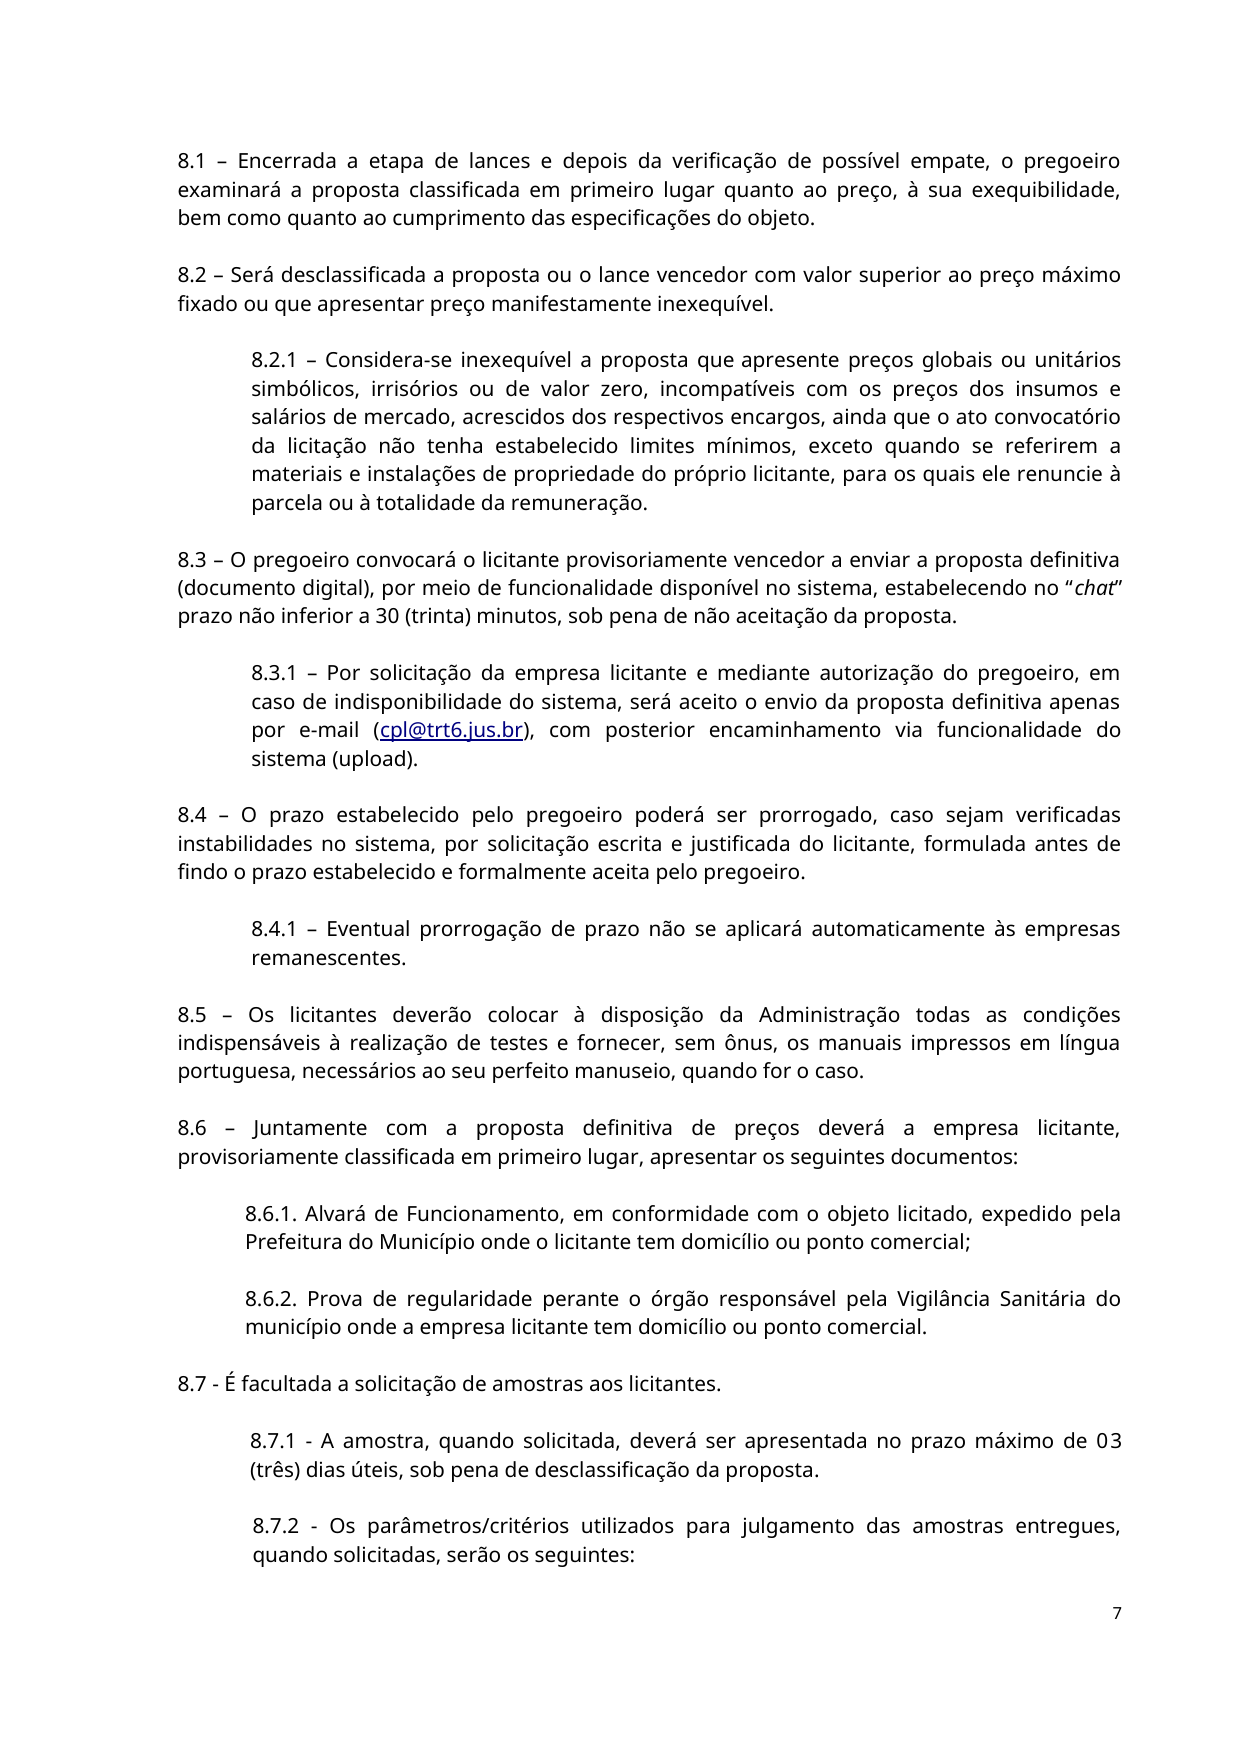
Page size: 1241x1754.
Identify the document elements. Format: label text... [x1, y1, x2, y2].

text 8.7.1 - A amostra, quando solicitada, deverá ser apresentada no prazo máximo de 03 (três) dias úteis, sob pena de desclassificação da proposta. [250, 1426, 1122, 1483]
text 8.4 – O prazo estabelecido pelo pregoeiro poderá ser prorrogado, caso sejam verificadas instabilidades no sistema, por solicitação escrita e justificada do licitante, formulada antes de findo o prazo estabelecido e formalmente aceita pelo pregoeiro. [177, 801, 1122, 886]
text 8.6 – Juntamente com a proposta definitiva de preços deverá a empresa licitante, provisoriamente classificada em primeiro lugar, apresentar os seguintes documentos: [177, 1113, 1122, 1170]
text 8.7.2 - Os parâmetros/critérios utilizados para julgamento das amostras entregues, quando solicitadas, serão os seguintes: [252, 1512, 1122, 1568]
text 8.1 – Encerrada a etapa de lances e depois da verificação de possível empate, o pregoeiro examinará a proposta classificada em primeiro lugar quanto ao preço, à sua exequibilidade, bem como quanto ao cumprimento das especificações do objeto. [177, 147, 1122, 232]
text 8.7 - É facultada a solicitação de amostras aos licitantes. [177, 1369, 1122, 1398]
text 8.3 – O pregoeiro convocará o licitante provisoriamente vencedor a enviar a proposta definitiva (documento digital), por meio de funcionalidade disponível no sistema, estabelecendo no “chat” prazo não inferior a 30 (trinta) minutos, sob pena de não aceitação da proposta. [177, 545, 1122, 630]
list 8.2 – Será desclassificada a proposta ou o lance vencedor com valor superior ao preço máximo fixado ou que apresentar preço manifestamente inexequível. [177, 260, 1122, 317]
text 8.6.1. Alvará de Funcionamento, em conformidade com o objeto licitado, expedido pela Prefeitura do Município onde o licitante tem domicílio ou ponto comercial; [245, 1199, 1122, 1256]
text 8.3.1 – Por solicitação da empresa licitante e mediante autorização do pregoeiro, em caso de indisponibilidade do sistema, será aceito o envio da proposta definitiva apenas por e-mail (cpl@trt6.jus.br), com posterior encaminhamento via funcionalidade do sistema (upload). [251, 658, 1122, 772]
text 8.2.1 – Considera-se inexequível a proposta que apresente preços globais ou unitários simbólicos, irrisórios ou de valor zero, incompatíveis com os preços dos insumos e salários de mercado, acrescidos dos respectivos encargos, ainda que o ato convocatório da licitação não tenha estabelecido limites mínimos, exceto quando se referirem a materiais e instalações de propriedade do próprio licitante, para os quais ele renuncie à parcela ou à totalidade da remuneração. [251, 346, 1122, 516]
text 8.4.1 – Eventual prorrogação de prazo não se aplicará automaticamente às empresas remanescentes. [251, 914, 1122, 971]
text 8.6.2. Prova de regularidade perante o órgão responsável pela Vigilância Sanitária do município onde a empresa licitante tem domicílio ou ponto comercial. [245, 1284, 1122, 1341]
text 8.5 – Os licitantes deverão colocar à disposição da Administração todas as condições indispensáveis à realização de testes e fornecer, sem ônus, os manuais impressos em língua portuguesa, necessários ao seu perfeito manuseio, quando for o caso. [177, 1000, 1122, 1085]
